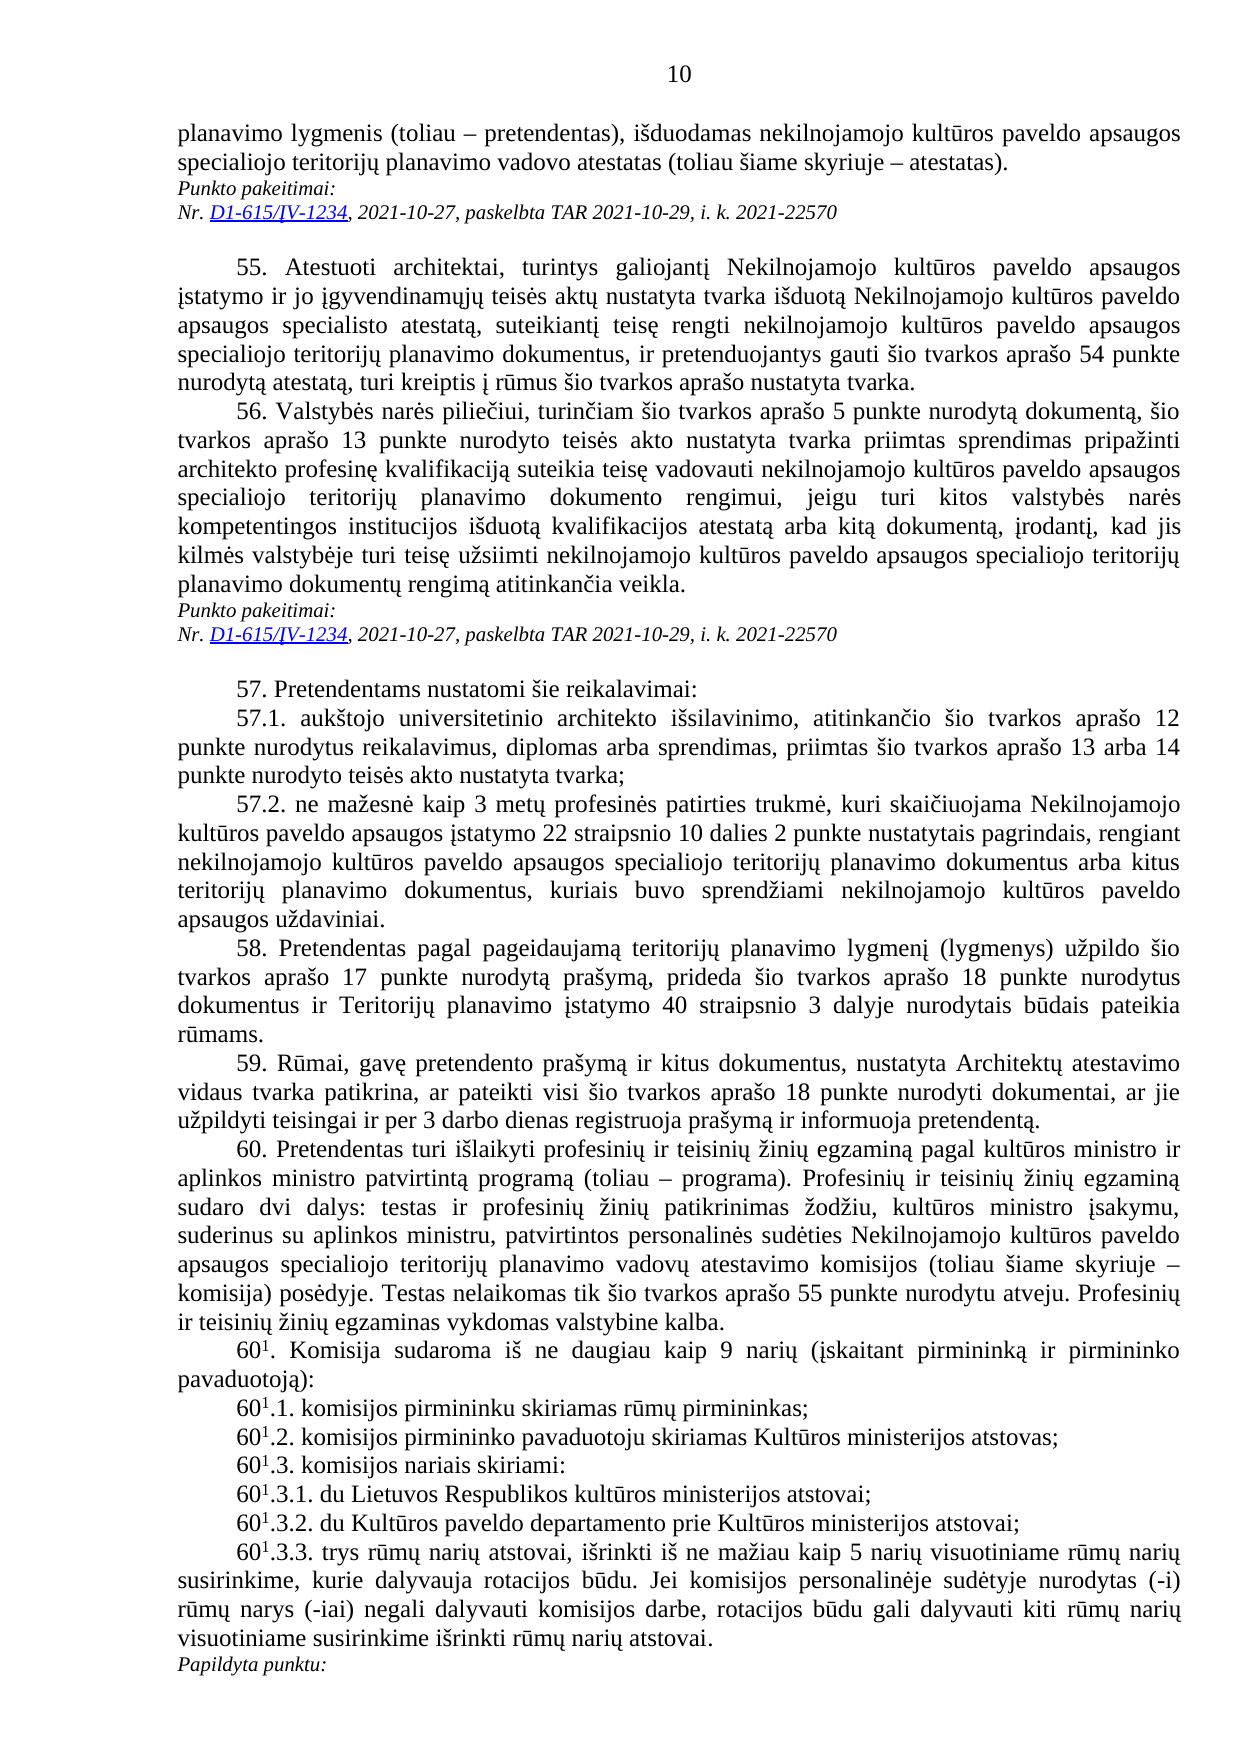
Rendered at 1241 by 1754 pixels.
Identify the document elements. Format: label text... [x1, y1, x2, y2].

text 601. Komisija sudaroma iš ne daugiau kaip 9 narių (įskaitant pirmininką ir pirmininko pavaduotoją): [177, 1336, 1181, 1393]
text Papildyta punktu: [177, 1652, 1181, 1676]
text 60. Pretendentas turi išlaikyti profesinių ir teisinių žinių egzaminą pagal kultūros ministro ir aplinkos ministro patvirtintą programą (toliau – programa). Profesinių ir teisinių žinių egzaminą sudaro dvi dalys: testas ir profesinių žinių patikrinimas žodžiu, kultūros ministro įsakymu, suderinus su aplinkos ministru, patvirtintos personalinės sudėties Nekilnojamojo kultūros paveldo apsaugos specialiojo teritorijų planavimo vadovų atestavimo komisijos (toliau šiame skyriuje – komisija) posėdyje. Testas nelaikomas tik šio tvarkos aprašo 55 punkte nurodytu atveju. Profesinių ir teisinių žinių egzaminas vykdomas valstybine kalba. [177, 1134, 1181, 1336]
text Nr. D1-615/ĮV-1234, 2021-10-27, paskelbta TAR 2021-10-29, i. k. 2021-22570 [177, 200, 1181, 224]
text 601.3. komisijos nariais skiriami: [177, 1451, 1181, 1479]
text 59. Rūmai, gavę pretendento prašymą ir kitus dokumentus, nustatyta Architektų atestavimo vidaus tvarka patikrina, ar pateikti visi šio tvarkos aprašo 18 punkte nurodyti dokumentai, ar jie užpildyti teisingai ir per 3 darbo dienas registruoja prašymą ir informuoja pretendentą. [177, 1048, 1181, 1134]
text planavimo lygmenis (toliau – pretendentas), išduodamas nekilnojamojo kultūros paveldo apsaugos specialiojo teritorijų planavimo vadovo atestatas (toliau šiame skyriuje – atestatas). [177, 118, 1181, 176]
text 601.1. komisijos pirmininku skiriamas rūmų pirmininkas; [177, 1393, 1181, 1422]
text 57.1. aukštojo universitetinio architekto išsilavinimo, atitinkančio šio tvarkos aprašo 12 punkte nurodytus reikalavimus, diplomas arba sprendimas, priimtas šio tvarkos aprašo 13 arba 14 punkte nurodyto teisės akto nustatyta tvarka; [177, 703, 1181, 789]
text 601.2. komisijos pirmininko pavaduotoju skiriamas Kultūros ministerijos atstovas; [177, 1422, 1181, 1451]
text 601.3.2. du Kultūros paveldo departamento prie Kultūros ministerijos atstovai; [177, 1508, 1181, 1537]
text 601.3.1. du Lietuvos Respublikos kultūros ministerijos atstovai; [177, 1479, 1181, 1508]
text 601.3.3. trys rūmų narių atstovai, išrinkti iš ne mažiau kaip 5 narių visuotiniame rūmų narių susirinkime, kurie dalyvauja rotacijos būdu. Jei komisijos personalinėje sudėtyje nurodytas (-i) rūmų narys (-iai) negali dalyvauti komisijos darbe, rotacijos būdu gali dalyvauti kiti rūmų narių visuotiniame susirinkime išrinkti rūmų narių atstovai. [177, 1537, 1181, 1652]
text Nr. D1-615/ĮV-1234, 2021-10-27, paskelbta TAR 2021-10-29, i. k. 2021-22570 [177, 622, 1181, 646]
text Punkto pakeitimai: [177, 176, 1181, 200]
text 55. Atestuoti architektai, turintys galiojantį Nekilnojamojo kultūros paveldo apsaugos įstatymo ir jo įgyvendinamųjų teisės aktų nustatyta tvarka išduotą Nekilnojamojo kultūros paveldo apsaugos specialisto atestatą, suteikiantį teisę rengti nekilnojamojo kultūros paveldo apsaugos specialiojo teritorijų planavimo dokumentus, ir pretenduojantys gauti šio tvarkos aprašo 54 punkte nurodytą atestatą, turi kreiptis į rūmus šio tvarkos aprašo nustatyta tvarka. [177, 252, 1181, 396]
text Punkto pakeitimai: [177, 597, 1181, 622]
text 57. Pretendentams nustatomi šie reikalavimai: [177, 674, 1181, 703]
text 56. Valstybės narės piliečiui, turinčiam šio tvarkos aprašo 5 punkte nurodytą dokumentą, šio tvarkos aprašo 13 punkte nurodyto teisės akto nustatyta tvarka priimtas sprendimas pripažinti architekto profesinę kvalifikaciją suteikia teisę vadovauti nekilnojamojo kultūros paveldo apsaugos specialiojo teritorijų planavimo dokumento rengimui, jeigu turi kitos valstybės narės kompetentingos institucijos išduotą kvalifikacijos atestatą arba kitą dokumentą, įrodantį, kad jis kilmės valstybėje turi teisę užsiimti nekilnojamojo kultūros paveldo apsaugos specialiojo teritorijų planavimo dokumentų rengimą atitinkančia veikla. [177, 396, 1181, 597]
text 58. Pretendentas pagal pageidaujamą teritorijų planavimo lygmenį (lygmenys) užpildo šio tvarkos aprašo 17 punkte nurodytą prašymą, prideda šio tvarkos aprašo 18 punkte nurodytus dokumentus ir Teritorijų planavimo įstatymo 40 straipsnio 3 dalyje nurodytais būdais pateikia rūmams. [177, 933, 1181, 1048]
text 57.2. ne mažesnė kaip 3 metų profesinės patirties trukmė, kuri skaičiuojama Nekilnojamojo kultūros paveldo apsaugos įstatymo 22 straipsnio 10 dalies 2 punkte nustatytais pagrindais, rengiant nekilnojamojo kultūros paveldo apsaugos specialiojo teritorijų planavimo dokumentus arba kitus teritorijų planavimo dokumentus, kuriais buvo sprendžiami nekilnojamojo kultūros paveldo apsaugos uždaviniai. [177, 789, 1181, 933]
